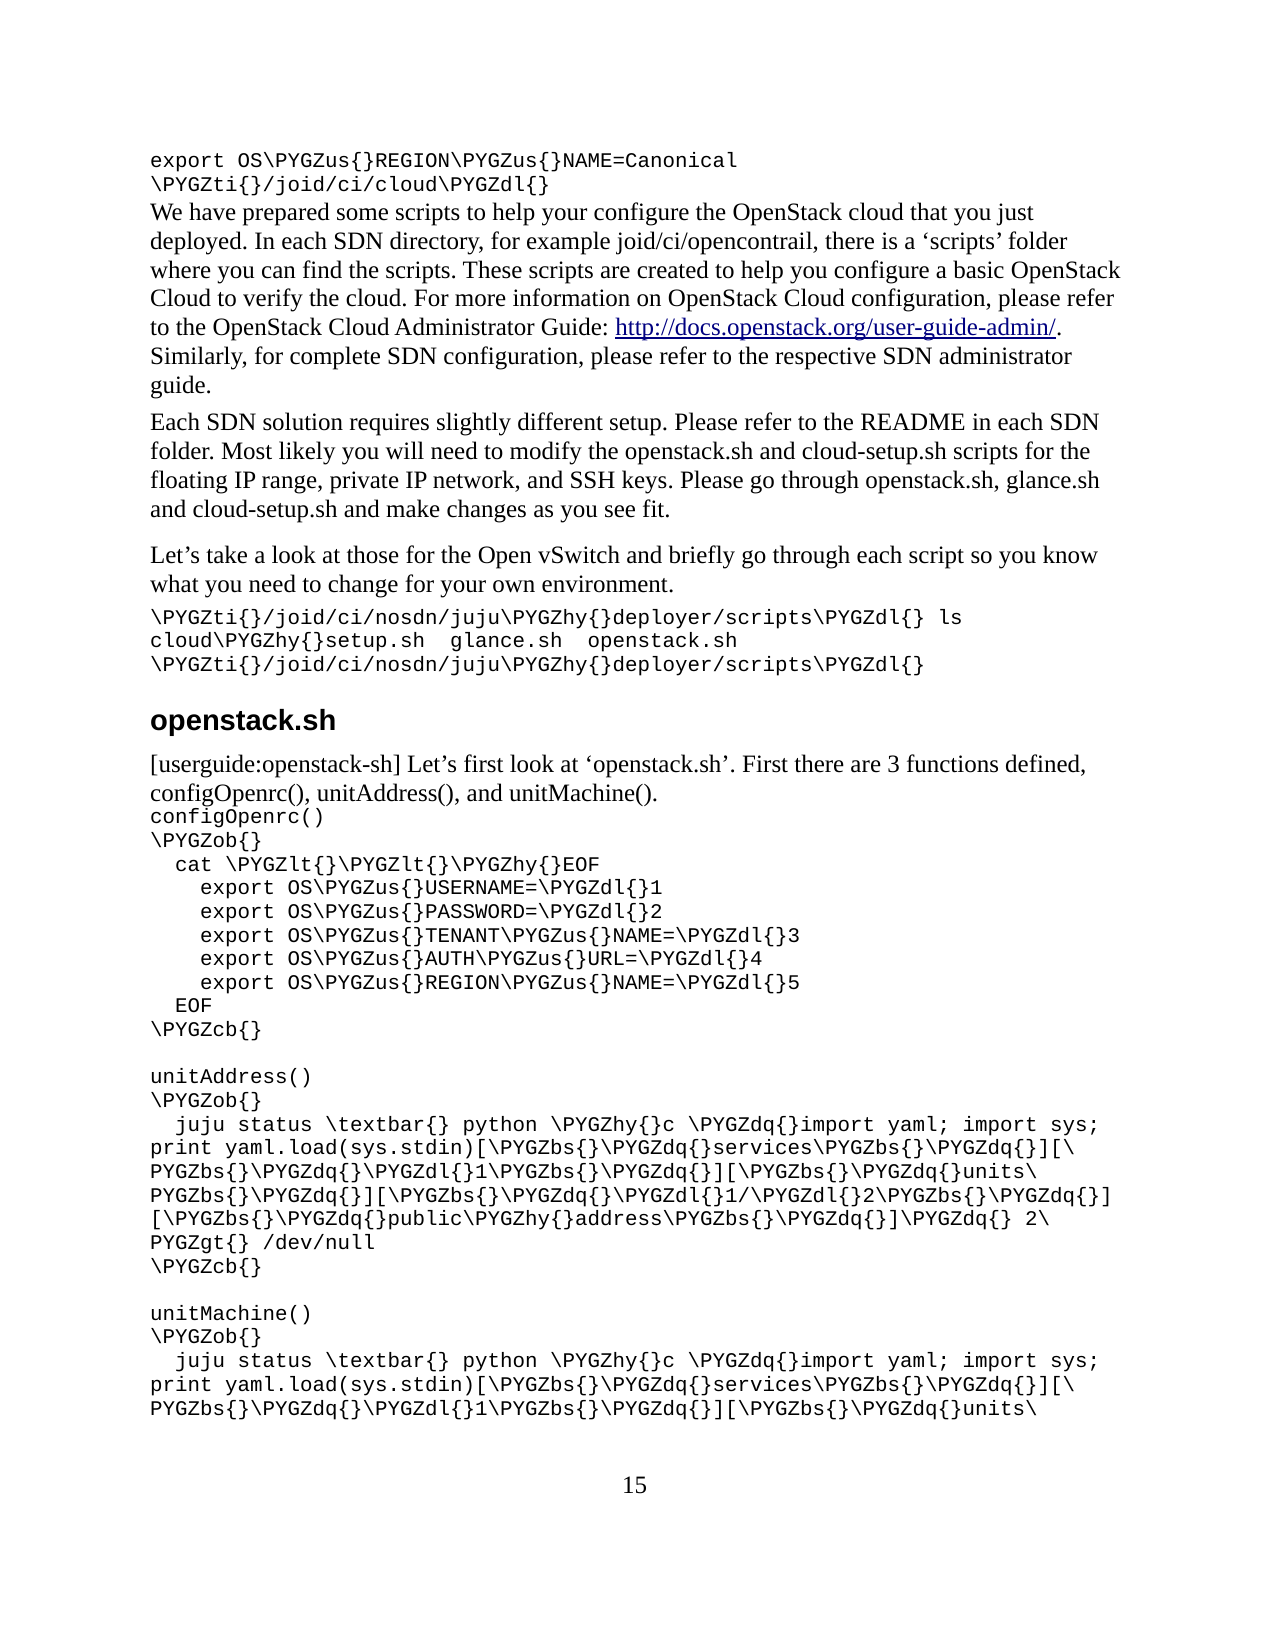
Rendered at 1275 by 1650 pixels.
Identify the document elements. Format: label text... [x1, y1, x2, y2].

text \PYGZob{} [150, 830, 1125, 854]
text unitMachine() [150, 1303, 1125, 1327]
text \PYGZti{}/joid/ci/nosdn/juju\PYGZhy{}deployer/scripts\PYGZdl{} ls [150, 607, 1125, 631]
text export OS\PYGZus{}REGION\PYGZus{}NAME=Canonical [150, 150, 1125, 174]
text Each SDN solution requires slightly different setup. Please refer to the README in each SDN folder. Most likely you will need to modify the openstack.sh and cloud-setup.sh scripts for the floating IP range, private IP network, and SSH keys. Please go through openstack.sh, glance.sh and cloud-setup.sh and make changes as you see fit. [150, 407, 1125, 522]
text juju status \textbar{} python \PYGZhy{}c \PYGZdq{}import yaml; import sys; print yaml.load(sys.stdin)[\PYGZbs{}\PYGZdq{}services\PYGZbs{}\PYGZdq{}][\PYGZbs{}\PYGZdq{}\PYGZdl{}1\PYGZbs{}\PYGZdq{}][\PYGZbs{}\PYGZdq{}units\PYGZbs{}\PYGZdq{}][\PYGZbs{}\PYGZdq{}\PYGZdl{}1/\PYGZdl{}2\PYGZbs{}\PYGZdq{}][\PYGZbs{}\PYGZdq{}public\PYGZhy{}address\PYGZbs{}\PYGZdq{}]\PYGZdq{} 2\PYGZgt{} /dev/null [150, 1114, 1125, 1256]
text juju status \textbar{} python \PYGZhy{}c \PYGZdq{}import yaml; import sys; print yaml.load(sys.stdin)[\PYGZbs{}\PYGZdq{}services\PYGZbs{}\PYGZdq{}][\PYGZbs{}\PYGZdq{}\PYGZdl{}1\PYGZbs{}\PYGZdq{}][\PYGZbs{}\PYGZdq{}units\ [150, 1350, 1125, 1421]
text \PYGZob{} [150, 1327, 1125, 1350]
text \PYGZti{}/joid/ci/nosdn/juju\PYGZhy{}deployer/scripts\PYGZdl{} [150, 654, 1125, 678]
text export OS\PYGZus{}AUTH\PYGZus{}URL=\PYGZdl{}4 [150, 948, 1125, 972]
subtitle openstack.sh [150, 703, 1125, 736]
text configOpenrc() [150, 806, 1125, 830]
text \PYGZob{} [150, 1090, 1125, 1114]
text export OS\PYGZus{}REGION\PYGZus{}NAME=\PYGZdl{}5 [150, 972, 1125, 996]
text We have prepared some scripts to help your configure the OpenStack cloud that you just deployed. In each SDN directory, for example joid/ci/opencontrail, there is a ‘scripts’ folder where you can find the scripts. These scripts are created to help you configure a basic OpenStack Cloud to verify the cloud. For more information on OpenStack Cloud configuration, please refer to the OpenStack Cloud Administrator Guide: http://docs.openstack.org/user-guide-admin/. Similarly, for complete SDN configuration, please refer to the respective SDN administrator guide. [150, 197, 1125, 398]
text \PYGZcb{} [150, 1019, 1125, 1043]
text [userguide:openstack-sh] Let’s first look at ‘openstack.sh’. First there are 3 functions defined, configOpenrc(), unitAddress(), and unitMachine(). [150, 749, 1125, 806]
text export OS\PYGZus{}TENANT\PYGZus{}NAME=\PYGZdl{}3 [150, 924, 1125, 948]
text export OS\PYGZus{}PASSWORD=\PYGZdl{}2 [150, 901, 1125, 924]
text cat \PYGZlt{}\PYGZlt{}\PYGZhy{}EOF [150, 854, 1125, 877]
text \PYGZti{}/joid/ci/cloud\PYGZdl{} [150, 174, 1125, 197]
text EOF [150, 996, 1125, 1019]
text unitAddress() [150, 1066, 1125, 1090]
text \PYGZcb{} [150, 1256, 1125, 1279]
text Let’s take a look at those for the Open vSwitch and briefly go through each script so you know what you need to change for your own environment. [150, 540, 1125, 598]
text cloud\PYGZhy{}setup.sh glance.sh openstack.sh [150, 631, 1125, 654]
text export OS\PYGZus{}USERNAME=\PYGZdl{}1 [150, 877, 1125, 901]
